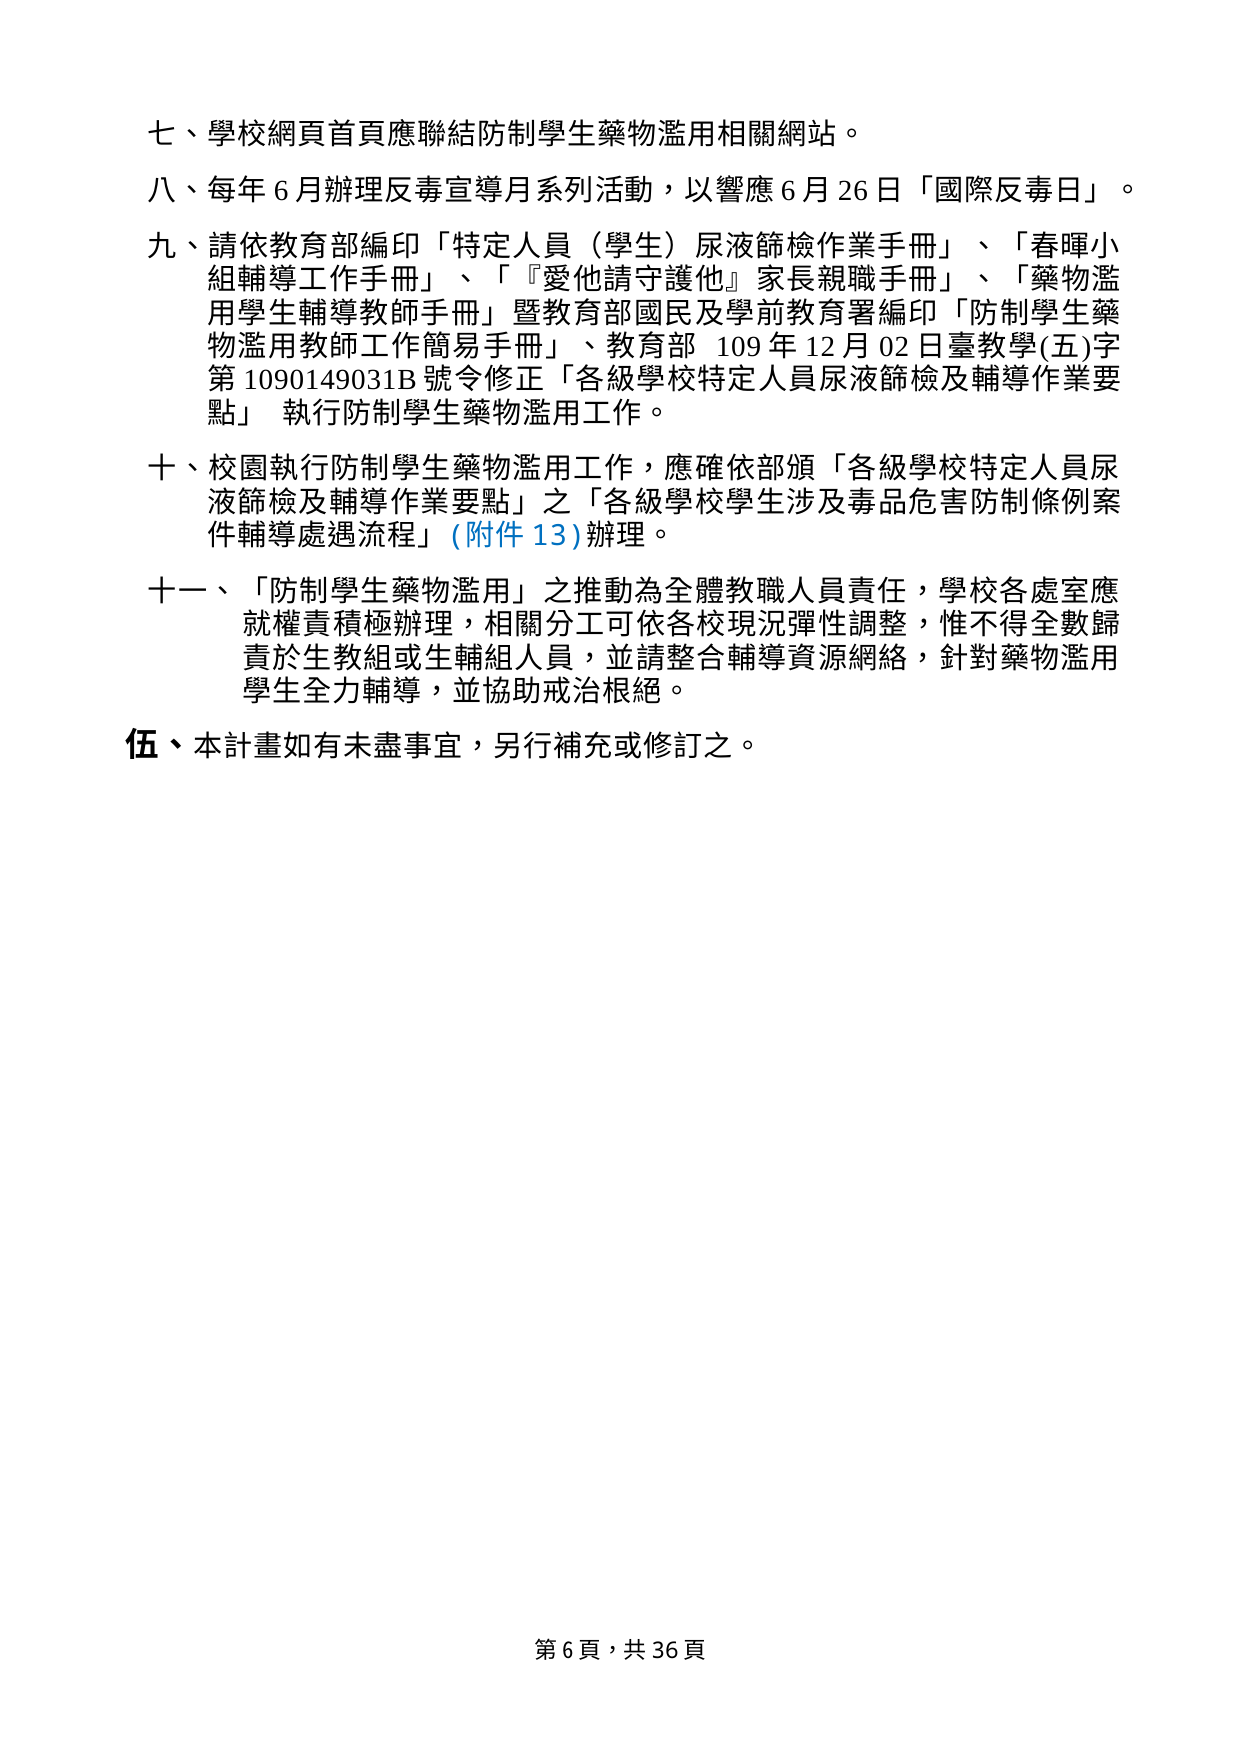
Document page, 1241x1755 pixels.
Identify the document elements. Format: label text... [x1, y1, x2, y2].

text 十、校園執行防制學生藥物濫用工作，應確依部頒「各級學校特定人員尿液篩檢及輔導作業要點」之「各級學校學生涉及毒品危害防制條例案件輔導處遇流程」(附件13)辦理。 [148, 452, 1122, 552]
text 七、學校網頁首頁應聯結防制學生藥物濫用相關網站。 [148, 118, 1122, 151]
text 八、每年6月辦理反毒宣導月系列活動，以響應6月26日「國際反毒日」。 [148, 174, 1122, 207]
text 伍、本計畫如有未盡事宜，另行補充或修訂之。 [89, 719, 1122, 765]
text 十一、「防制學生藥物濫用」之推動為全體教職人員責任，學校各處室應就權責積極辦理，相關分工可依各校現況彈性調整，惟不得全數歸責於生教組或生輔組人員，並請整合輔導資源網絡，針對藥物濫用學生全力輔導，並協助戒治根絕。 [148, 575, 1122, 708]
text 九、請依教育部編印「特定人員（學生）尿液篩檢作業手冊」、「春暉小組輔導工作手冊」、「『愛他請守護他』家長親職手冊」、「藥物濫用學生輔導教師手冊」暨教育部國民及學前教育署編印「防制學生藥物濫用教師工作簡易手冊」、教育部 109年12月02日臺教學(五)字第1090149031B號令修正「各級學校特定人員尿液篩檢及輔導作業要點」 執行防制學生藥物濫用工作。 [148, 230, 1122, 430]
